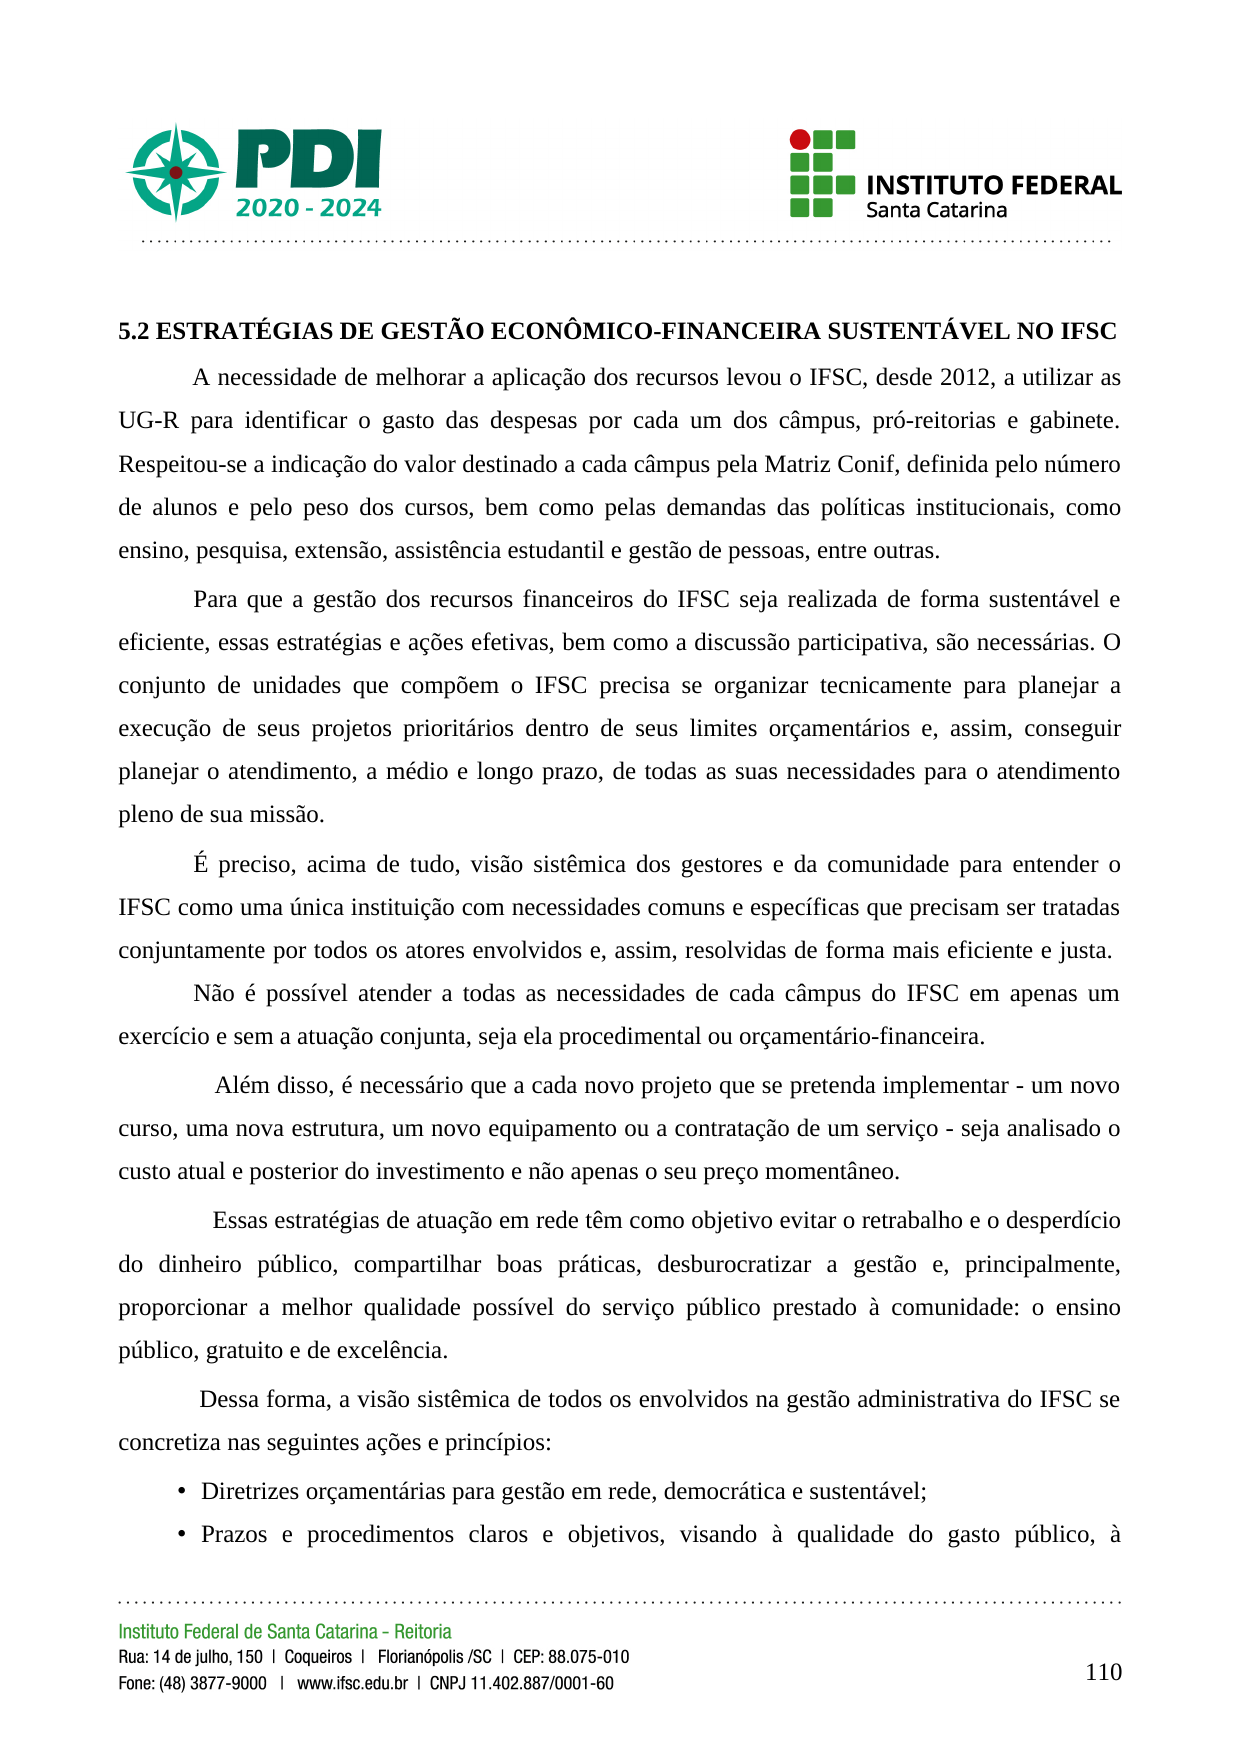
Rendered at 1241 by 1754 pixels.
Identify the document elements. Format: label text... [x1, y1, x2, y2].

text É preciso, acima de tudo, visão sistêmica dos gestores e da comunidade para entender o IFSC como uma única instituição com necessidades comuns e específicas que precisam ser tratadas conjuntamente por todos os atores envolvidos e, assim, resolvidas de forma mais eficiente e justa. Não é possível atender a todas as necessidades de cada câmpus do IFSC em apenas um exercício e sem a atuação conjunta, seja ela procedimental ou orçamentário-financeira. [118, 849, 1122, 1050]
picture [118, 118, 1122, 251]
text Além disso, é necessário que a cada novo projeto que se pretenda implementar - um novo curso, uma nova estrutura, um novo equipamento ou a contratação de um serviço - seja analisado o custo atual e posterior do investimento e não apenas o seu preço momentâneo. [118, 1070, 1122, 1185]
list Prazos e procedimentos claros e objetivos, visando à qualidade do gasto público, à [177, 1519, 1122, 1548]
text Dessa forma, a visão sistêmica de todos os envolvidos na gestão administrativa do IFSC se concretiza nas seguintes ações e princípios: [118, 1384, 1122, 1456]
text Essas estratégias de atuação em rede têm como objetivo evitar o retrabalho e o desperdício do dinheiro público, compartilhar boas práticas, desburocratizar a gestão e, principalmente, proporcionar a melhor qualidade possível do serviço público prestado à comunidade: o ensino público, gratuito e de excelência. [118, 1206, 1122, 1364]
text A necessidade de melhorar a aplicação dos recursos levou o IFSC, desde 2012, a utilizar as UG-R para identificar o gasto das despesas por cada um dos câmpus, pró-reitorias e gabinete. Respeitou-se a indicação do valor destinado a cada câmpus pela Matriz Conif, definida pelo número de alunos e pelo peso dos cursos, bem como pelas demandas das políticas institucionais, como ensino, pesquisa, extensão, assistência estudantil e gestão de pessoas, entre outras. [118, 362, 1122, 564]
text Para que a gestão dos recursos financeiros do IFSC seja realizada de forma sustentável e eficiente, essas estratégias e ações efetivas, bem como a discussão participativa, são necessárias. O conjunto de unidades que compõem o IFSC precisa se organizar tecnicamente para planejar a execução de seus projetos prioritários dentro de seus limites orçamentários e, assim, conseguir planejar o atendimento, a médio e longo prazo, de todas as suas necessidades para o atendimento pleno de sua missão. [118, 584, 1122, 828]
picture [220, 1599, 1021, 1699]
list Diretrizes orçamentárias para gestão em rede, democrática e sustentável; [177, 1476, 1122, 1505]
subtitle ESTRATÉGIAS DE GESTÃO ECONÔMICO-FINANCEIRA SUSTENTÁVEL NO IFSC [118, 316, 1122, 345]
